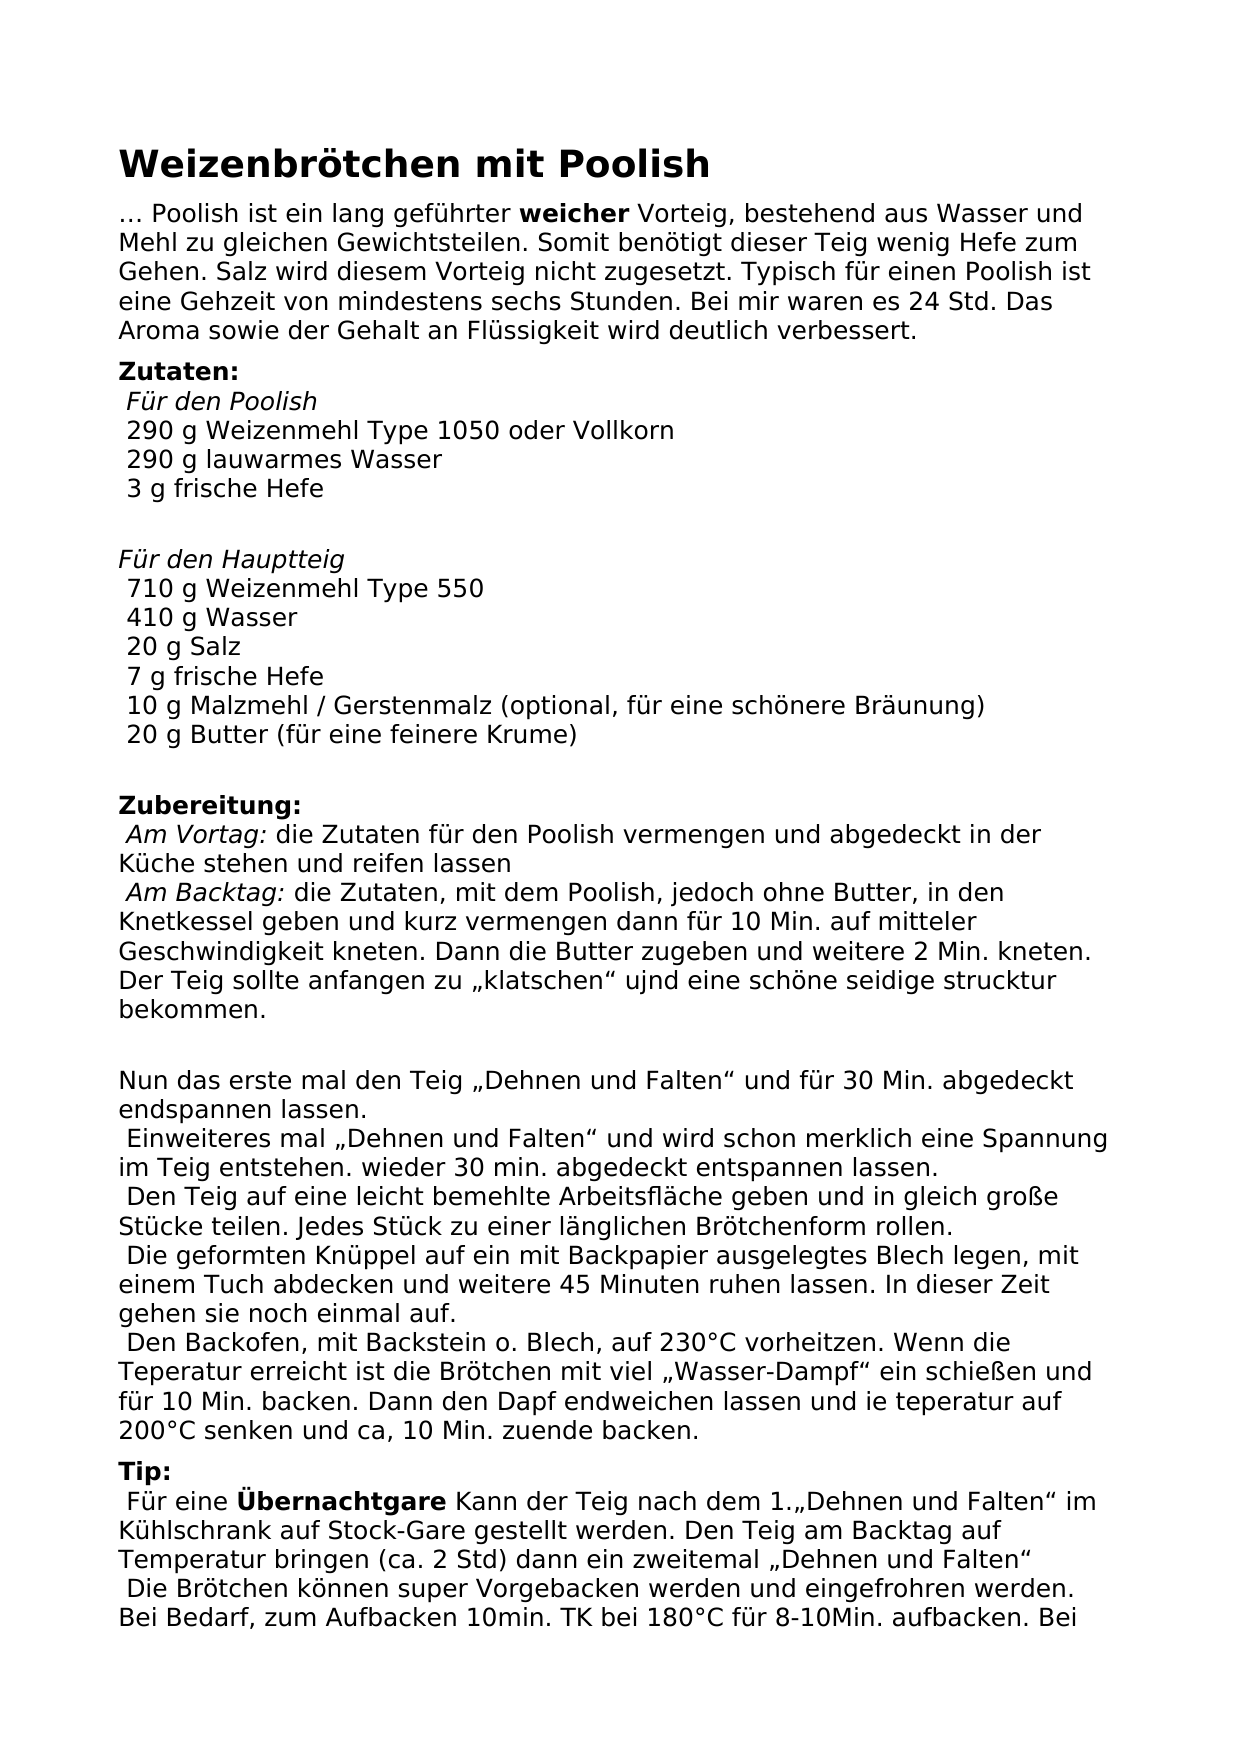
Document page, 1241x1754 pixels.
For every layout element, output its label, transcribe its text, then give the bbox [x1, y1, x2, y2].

subtitle Weizenbrötchen mit Poolish [118, 143, 1122, 187]
text Zubereitung: Am Vortag: die Zutaten für den Poolish vermengen und abgedeckt in der Küche stehen und reifen lassen Am Backtag: die Zutaten, mit dem Poolish, jedoch ohne Butter, in den Knetkessel geben und kurz vermengen dann für 10 Min. auf mitteler Geschwindigkeit kneten. Dann die Butter zugeben und weitere 2 Min. kneten. Der Teig sollte anfangen zu „klatschen“ ujnd eine schöne seidige strucktur bekommen. [118, 791, 1122, 1053]
text Tip: Für eine Übernachtgare Kann der Teig nach dem 1.„Dehnen und Falten“ im Kühlschrank auf Stock-Gare gestellt werden. Den Teig am Backtag auf Temperatur bringen (ca. 2 Std) dann ein zweitemal „Dehnen und Falten“ Die Brötchen können super Vorgebacken werden und eingefrohren werden. Bei Bedarf, zum Aufbacken 10min. TK bei 180°C für 8-10Min. aufbacken. Bei [118, 1458, 1122, 1633]
text … Poolish ist ein lang geführter weicher Vorteig, bestehend aus Wasser und Mehl zu gleichen Gewichtsteilen. Somit benötigt dieser Teig wenig Hefe zum Gehen. Salz wird diesem Vorteig nicht zugesetzt. Typisch für einen Poolish ist eine Gehzeit von mindestens sechs Stunden. Bei mir waren es 24 Std. Das Aroma sowie der Gehalt an Flüssigkeit wird deutlich verbessert. [118, 199, 1122, 345]
text Nun das erste mal den Teig „Dehnen und Falten“ und für 30 Min. abgedeckt endspannen lassen. Einweiteres mal „Dehnen und Falten“ und wird schon merklich eine Spannung im Teig entstehen. wieder 30 min. abgedeckt entspannen lassen. Den Teig auf eine leicht bemehlte Arbeitsfläche geben und in gleich große Stücke teilen. Jedes Stück zu einer länglichen Brötchenform rollen. Die geformten Knüppel auf ein mit Backpapier ausgelegtes Blech legen, mit einem Tuch abdecken und weitere 45 Minuten ruhen lassen. In dieser Zeit gehen sie noch einmal auf. Den Backofen, mit Backstein o. Blech, auf 230°C vorheitzen. Wenn die Teperatur erreicht ist die Brötchen mit viel „Wasser-Dampf“ ein schießen und für 10 Min. backen. Dann den Dapf endweichen lassen und ie teperatur auf 200°C senken und ca, 10 Min. zuende backen. [118, 1066, 1122, 1445]
text Für den Hauptteig 710 g Weizenmehl Type 550 410 g Wasser 20 g Salz 7 g frische Hefe 10 g Malzmehl / Gerstenmalz (optional, für eine schönere Bräunung) 20 g Butter (für eine feinere Krume) [118, 545, 1122, 778]
text Zutaten: Für den Poolish 290 g Weizenmehl Type 1050 oder Vollkorn 290 g lauwarmes Wasser 3 g frische Hefe [118, 358, 1122, 533]
